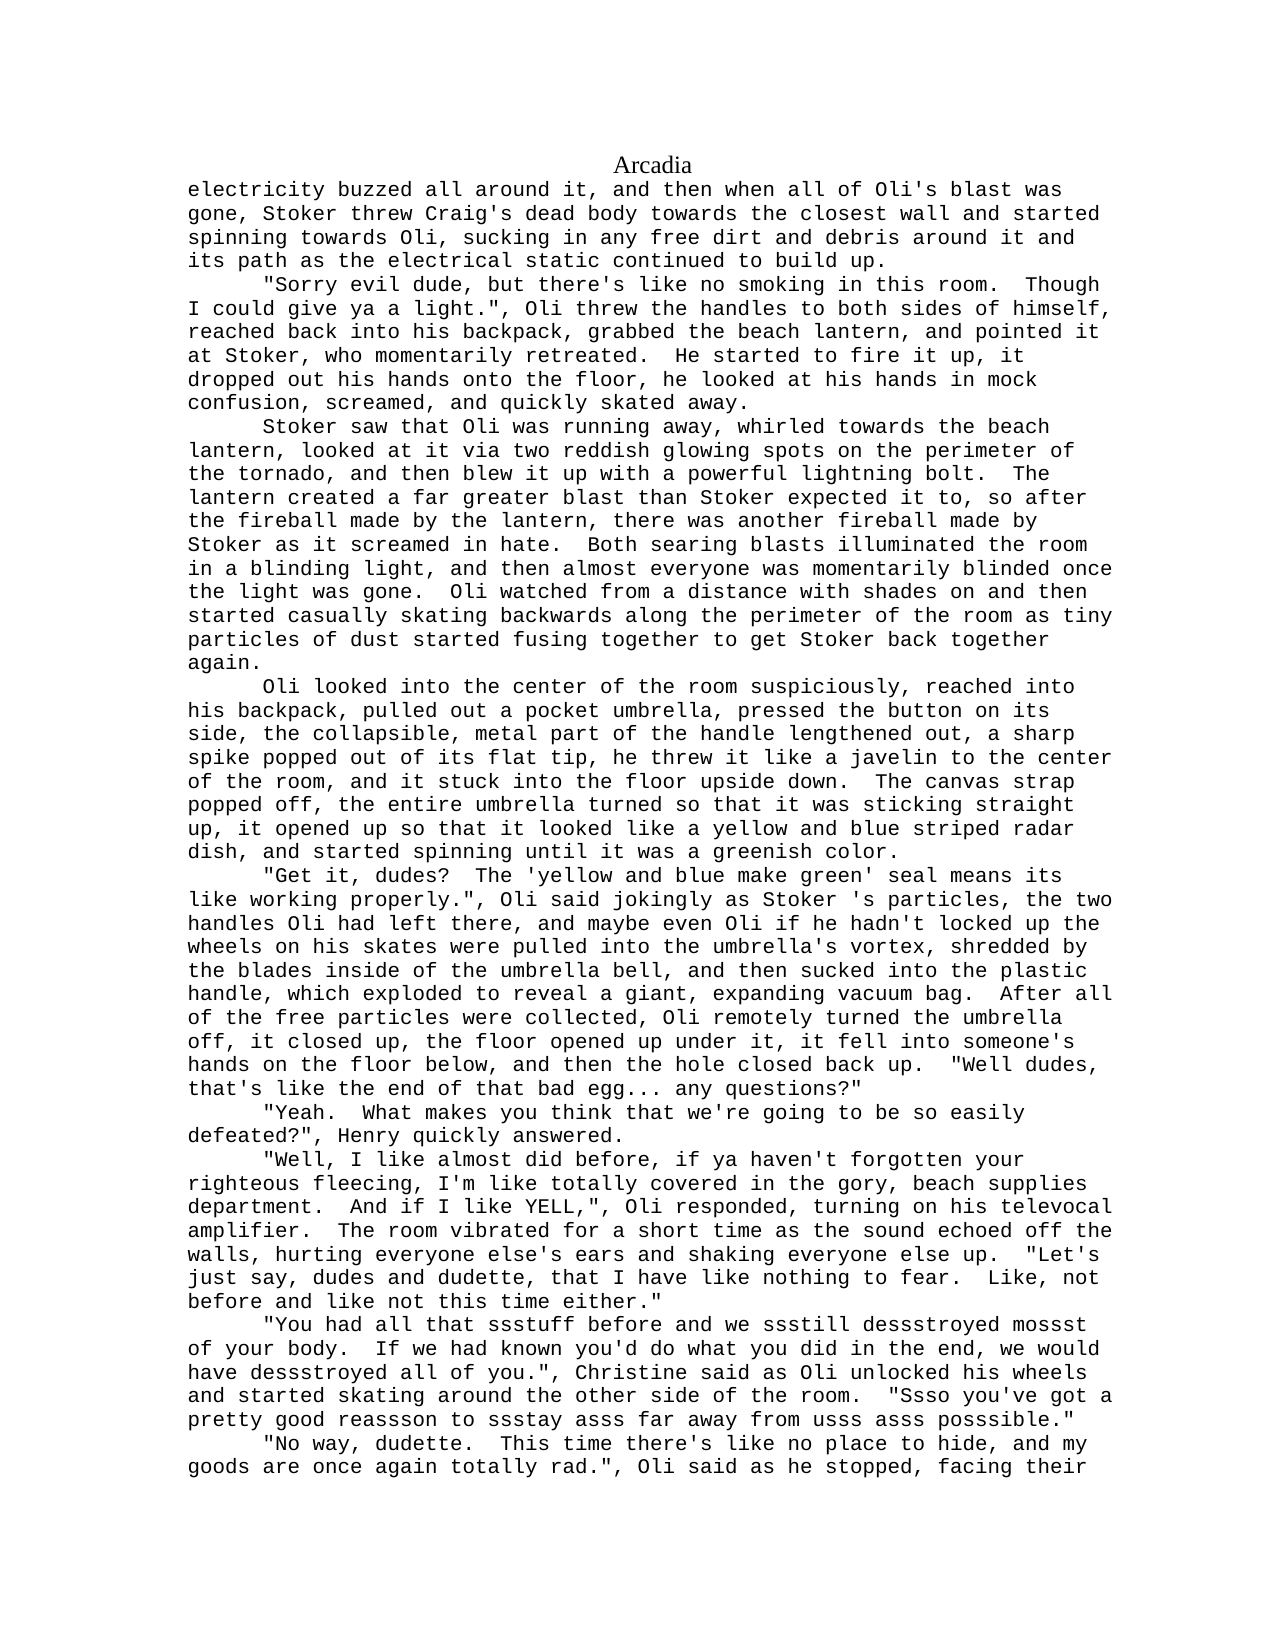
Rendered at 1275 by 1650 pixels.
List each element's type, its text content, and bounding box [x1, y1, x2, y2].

text electricity buzzed all around it, and then when all of Oli's blast was gone, Stoker threw Craig's dead body towards the closest wall and started spinning towards Oli, sucking in any free dirt and debris around it and its path as the electrical static continued to build up. [187, 179, 1117, 274]
text "Yeah. What makes you think that we're going to be so easily defeated?", Henry quickly answered. [187, 1102, 1117, 1149]
text "Sorry evil dude, but there's like no smoking in this room. Though I could give ya a light.", Oli threw the handles to both sides of himself, reached back into his backpack, grabbed the beach lantern, and pointed it at Stoker, who momentarily retreated. He started to fire it up, it dropped out his hands onto the floor, he looked at his hands in mock confusion, screamed, and quickly skated away. [187, 274, 1117, 416]
text "You had all that ssstuff before and we ssstill dessstroyed mossst of your body. If we had known you'd do what you did in the end, we would have dessstroyed all of you.", Christine said as Oli unlocked his wheels and started skating around the other side of the room. "Ssso you've got a pretty good reassson to ssstay asss far away from usss asss posssible." [187, 1314, 1117, 1433]
text "Well, I like almost did before, if ya haven't forgotten your righteous fleecing, I'm like totally covered in the gory, beach supplies department. And if I like YELL,", Oli responded, turning on his televocal amplifier. The room vibrated for a short time as the sound echoed off the walls, hurting everyone else's ears and shaking everyone else up. "Let's just say, dudes and dudette, that I have like nothing to fear. Like, not before and like not this time either." [187, 1149, 1117, 1314]
text Stoker saw that Oli was running away, whirled towards the beach lantern, looked at it via two reddish glowing spots on the perimeter of the tornado, and then blew it up with a powerful lightning bolt. The lantern created a far greater blast than Stoker expected it to, so after the fireball made by the lantern, there was another fireball made by Stoker as it screamed in hate. Both searing blasts illuminated the room in a blinding light, and then almost everyone was momentarily blinded once the light was gone. Oli watched from a distance with shades on and then started casually skating backwards along the perimeter of the room as tiny particles of dust started fusing together to get Stoker back together again. [187, 416, 1117, 676]
text Oli looked into the center of the room suspiciously, reached into his backpack, pulled out a pocket umbrella, pressed the button on its side, the collapsible, metal part of the handle lengthened out, a sharp spike popped out of its flat tip, he threw it like a javelin to the center of the room, and it stuck into the floor upside down. The canvas strap popped off, the entire umbrella turned so that it was sticking straight up, it opened up so that it looked like a yellow and blue striped radar dish, and started spinning until it was a greenish color. [187, 676, 1117, 865]
text "No way, dudette. This time there's like no place to hide, and my goods are once again totally rad.", Oli said as he stopped, facing their [187, 1433, 1117, 1480]
text "Get it, dudes? The 'yellow and blue make green' seal means its like working properly.", Oli said jokingly as Stoker 's particles, the two handles Oli had left there, and maybe even Oli if he hadn't locked up the wheels on his skates were pulled into the umbrella's vortex, shredded by the blades inside of the umbrella bell, and then sucked into the plastic handle, which exploded to reveal a giant, expanding vacuum bag. After all of the free particles were collected, Oli remotely turned the umbrella off, it closed up, the floor opened up under it, it fell into someone's hands on the floor below, and then the hole closed back up. "Well dudes, that's like the end of that bad egg... any questions?" [187, 865, 1117, 1102]
